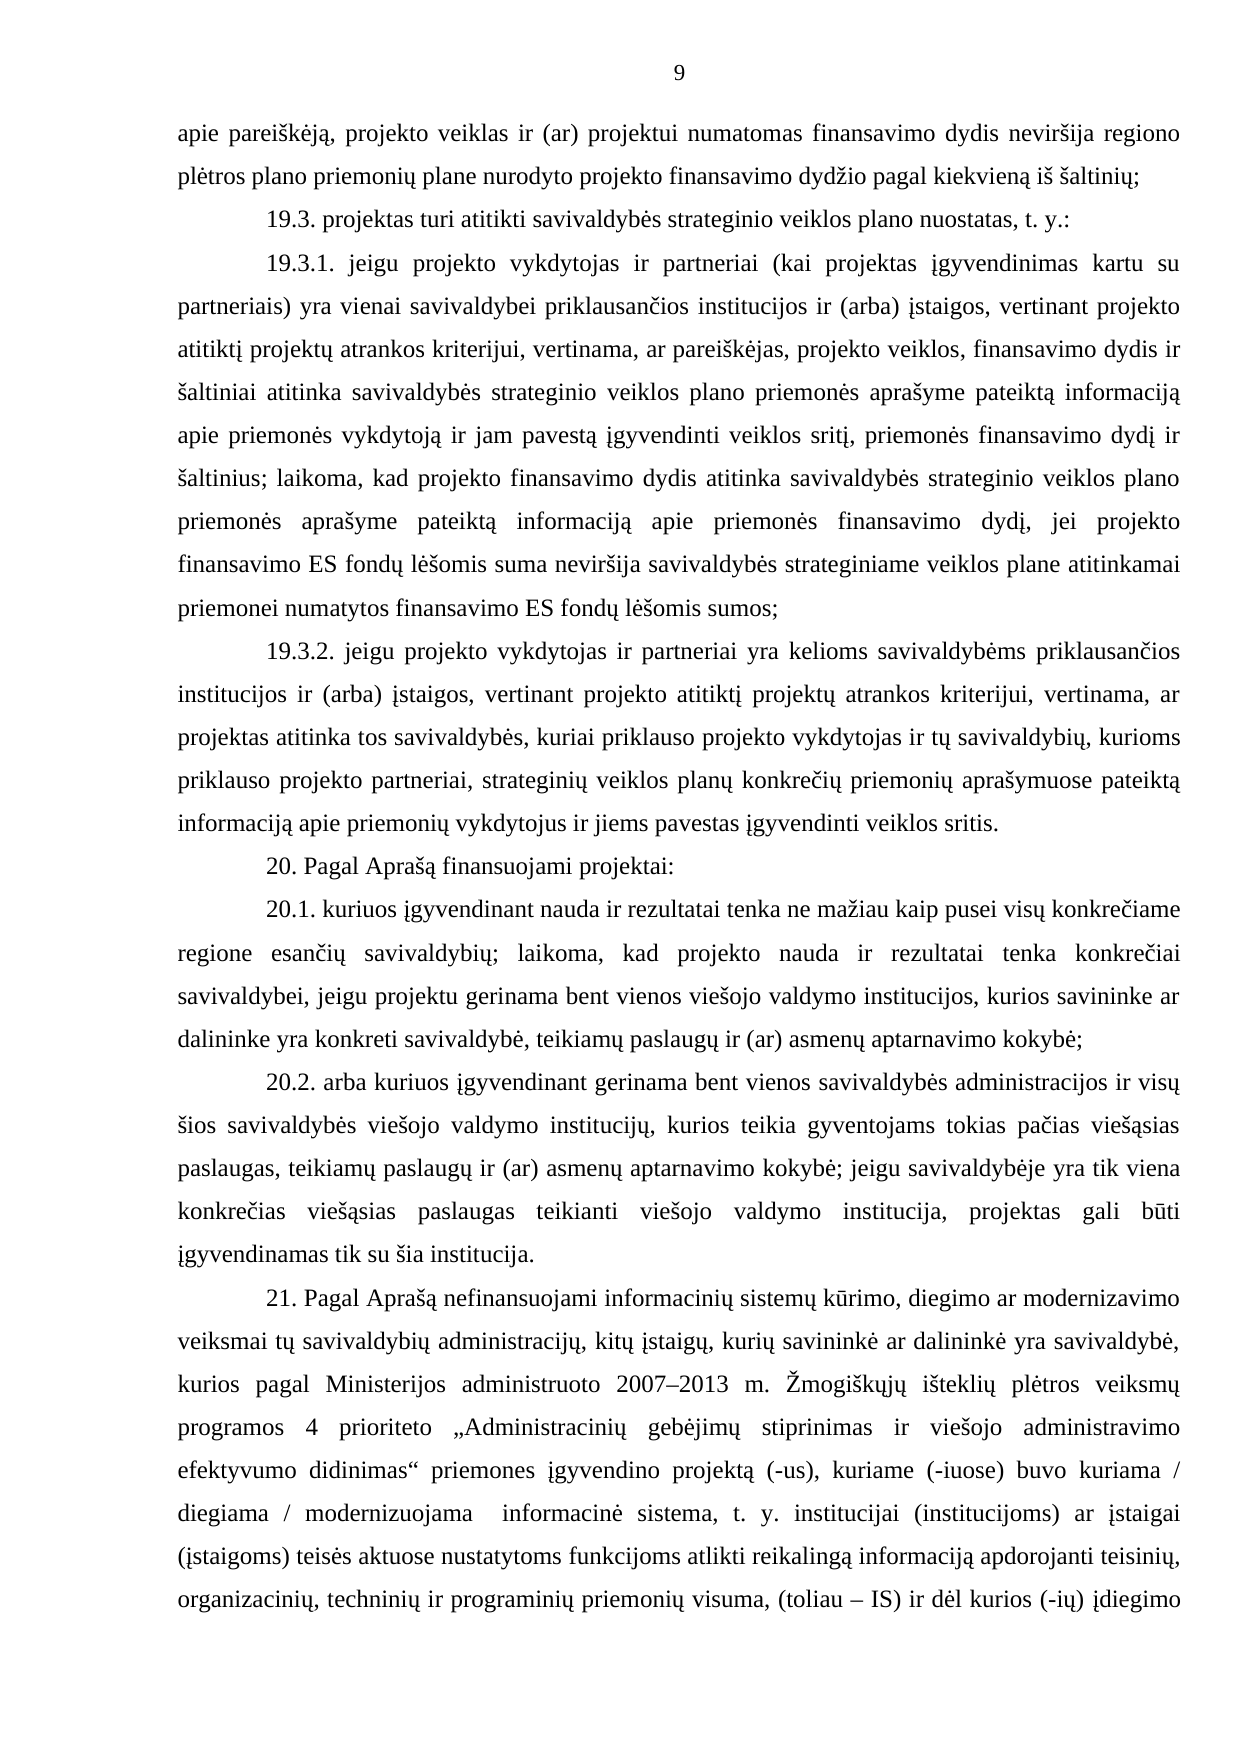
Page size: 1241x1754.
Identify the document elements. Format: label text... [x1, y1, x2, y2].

text 20. Pagal Aprašą finansuojami projektai: [177, 851, 1181, 880]
text 19.3. projektas turi atitikti savivaldybės strateginio veiklos plano nuostatas, t. y.: [177, 204, 1181, 233]
text 20.2. arba kuriuos įgyvendinant gerinama bent vienos savivaldybės administracijos ir visų šios savivaldybės viešojo valdymo institucijų, kurios teikia gyventojams tokias pačias viešąsias paslaugas, teikiamų paslaugų ir (ar) asmenų aptarnavimo kokybė; jeigu savivaldybėje yra tik viena konkrečias viešąsias paslaugas teikianti viešojo valdymo institucija, projektas gali būti įgyvendinamas tik su šia institucija. [177, 1067, 1181, 1268]
text 20.1. kuriuos įgyvendinant nauda ir rezultatai tenka ne mažiau kaip pusei visų konkrečiame regione esančių savivaldybių; laikoma, kad projekto nauda ir rezultatai tenka konkrečiai savivaldybei, jeigu projektu gerinama bent vienos viešojo valdymo institucijos, kurios savininke ar dalininke yra konkreti savivaldybė, teikiamų paslaugų ir (ar) asmenų aptarnavimo kokybė; [177, 894, 1181, 1053]
text apie pareiškėją, projekto veiklas ir (ar) projektui numatomas finansavimo dydis neviršija regiono plėtros plano priemonių plane nurodyto projekto finansavimo dydžio pagal kiekvieną iš šaltinių; [177, 118, 1181, 190]
text 19.3.2. jeigu projekto vykdytojas ir partneriai yra kelioms savivaldybėms priklausančios institucijos ir (arba) įstaigos, vertinant projekto atitiktį projektų atrankos kriterijui, vertinama, ar projektas atitinka tos savivaldybės, kuriai priklauso projekto vykdytojas ir tų savivaldybių, kurioms priklauso projekto partneriai, strateginių veiklos planų konkrečių priemonių aprašymuose pateiktą informaciją apie priemonių vykdytojus ir jiems pavestas įgyvendinti veiklos sritis. [177, 636, 1181, 837]
text 21. Pagal Aprašą nefinansuojami informacinių sistemų kūrimo, diegimo ar modernizavimo veiksmai tų savivaldybių administracijų, kitų įstaigų, kurių savininkė ar dalininkė yra savivaldybė, kurios pagal Ministerijos administruoto 2007–2013 m. Žmogiškųjų išteklių plėtros veiksmų programos 4 prioriteto „Administracinių gebėjimų stiprinimas ir viešojo administravimo efektyvumo didinimas“ priemones įgyvendino projektą (-us), kuriame (-iuose) buvo kuriama / diegiama / modernizuojama informacinė sistema, t. y. institucijai (institucijoms) ar įstaigai (įstaigoms) teisės aktuose nustatytoms funkcijoms atlikti reikalingą informaciją apdorojanti teisinių, organizacinių, techninių ir programinių priemonių visuma, (toliau – IS) ir dėl kurios (-ių) įdiegimo [177, 1283, 1181, 1613]
text 19.3.1. jeigu projekto vykdytojas ir partneriai (kai projektas įgyvendinimas kartu su partneriais) yra vienai savivaldybei priklausančios institucijos ir (arba) įstaigos, vertinant projekto atitiktį projektų atrankos kriterijui, vertinama, ar pareiškėjas, projekto veiklos, finansavimo dydis ir šaltiniai atitinka savivaldybės strateginio veiklos plano priemonės aprašyme pateiktą informaciją apie priemonės vykdytoją ir jam pavestą įgyvendinti veiklos sritį, priemonės finansavimo dydį ir šaltinius; laikoma, kad projekto finansavimo dydis atitinka savivaldybės strateginio veiklos plano priemonės aprašyme pateiktą informaciją apie priemonės finansavimo dydį, jei projekto finansavimo ES fondų lėšomis suma neviršija savivaldybės strateginiame veiklos plane atitinkamai priemonei numatytos finansavimo ES fondų lėšomis sumos; [177, 248, 1181, 621]
